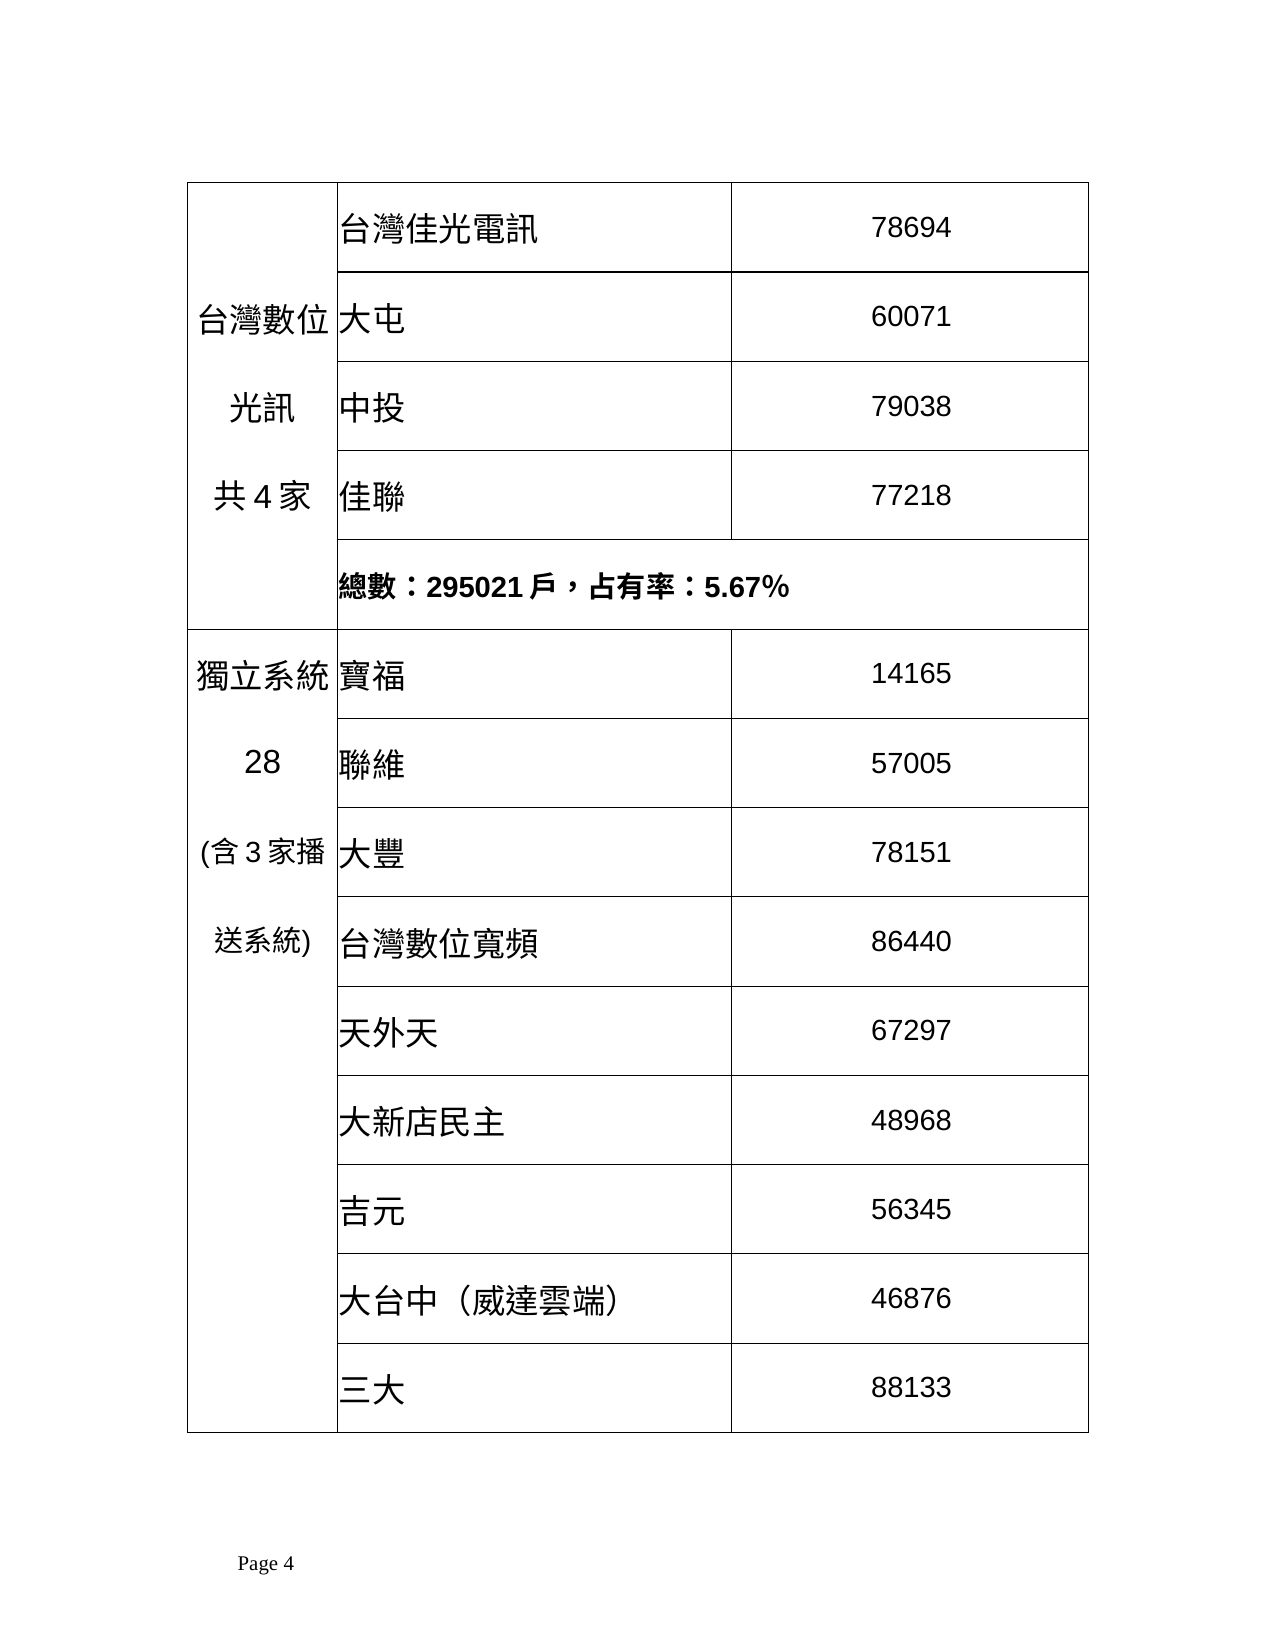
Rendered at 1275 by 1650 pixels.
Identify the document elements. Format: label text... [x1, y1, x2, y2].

table_cell 14165 [732, 630, 1088, 718]
table_cell 67297 [732, 987, 1088, 1075]
table_cell 77218 [732, 451, 1088, 539]
table_cell 60071 [732, 273, 1088, 361]
table_cell 78151 [732, 808, 1088, 896]
table_cell 48968 [732, 1076, 1088, 1164]
table_cell 吉元 [338, 1165, 731, 1253]
table_cell 78694 [732, 183, 1088, 271]
table_cell 台灣佳光電訊 [338, 183, 731, 271]
table_cell 大屯 [338, 273, 731, 361]
table_cell 大新店民主 [338, 1076, 731, 1164]
table_cell 天外天 [338, 987, 731, 1075]
table_cell 86440 [732, 897, 1088, 986]
table_cell 寶福 [338, 630, 731, 718]
table_cell 中投 [338, 362, 731, 450]
table_cell 79038 [732, 362, 1088, 450]
table_cell 總數：295021戶，占有率：5.67％ [338, 540, 1088, 628]
table_cell 46876 [732, 1254, 1088, 1343]
table_cell 56345 [732, 1165, 1088, 1253]
table_cell 佳聯 [338, 451, 731, 539]
table_cell 台灣數位寬頻 [338, 897, 731, 986]
table_cell 88133 [732, 1344, 1088, 1432]
table_cell 獨立系統 28 (含3家播送系統) [188, 630, 337, 1432]
table_cell 三大 [338, 1344, 731, 1432]
table_cell 大台中（威達雲端） [338, 1254, 731, 1343]
table_cell 57005 [732, 719, 1088, 807]
table_cell 大豐 [338, 808, 731, 896]
table_cell 台灣數位光訊 共4家 [188, 183, 337, 628]
table_cell 聯維 [338, 719, 731, 807]
